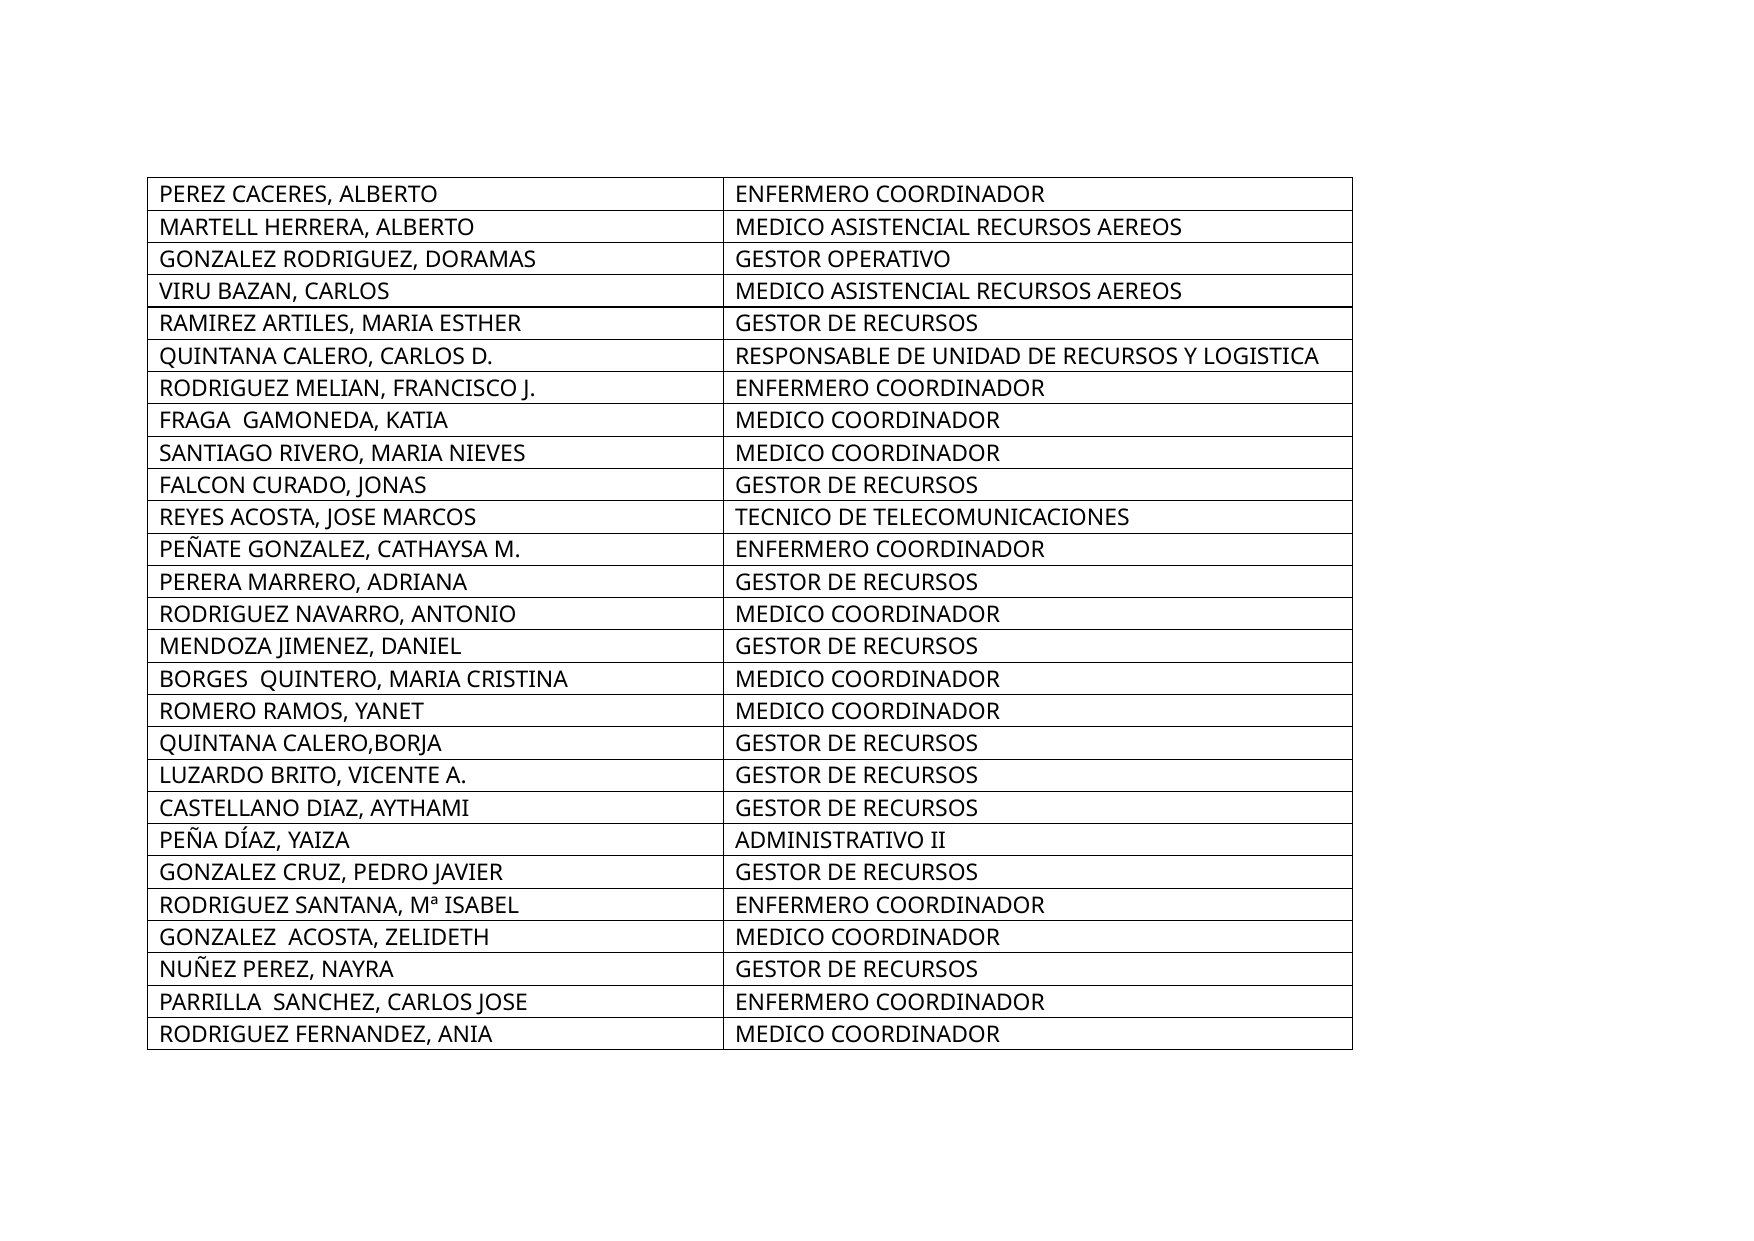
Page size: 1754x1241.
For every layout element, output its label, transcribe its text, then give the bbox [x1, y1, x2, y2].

table_cell GESTOR DE RECURSOS [724, 953, 1352, 984]
table_cell ENFERMERO COORDINADOR [724, 986, 1352, 1017]
table_cell PEÑA DÍAZ, YAIZA [148, 824, 723, 855]
table_cell MEDICO COORDINADOR [724, 598, 1352, 629]
table_cell QUINTANA CALERO, CARLOS D. [148, 340, 723, 371]
table_cell MARTELL HERRERA, ALBERTO [148, 211, 723, 242]
table_cell ENFERMERO COORDINADOR [724, 372, 1352, 403]
table_cell MEDICO COORDINADOR [724, 695, 1352, 726]
table_cell PEREZ CACERES, ALBERTO [148, 178, 723, 209]
table_cell GESTOR DE RECURSOS [724, 566, 1352, 597]
table_cell GONZALEZ CRUZ, PEDRO JAVIER [148, 856, 723, 888]
table_cell GESTOR DE RECURSOS [724, 630, 1352, 662]
table_cell MEDICO ASISTENCIAL RECURSOS AEREOS [724, 211, 1352, 242]
table_cell ROMERO RAMOS, YANET [148, 695, 723, 726]
table_cell ENFERMERO COORDINADOR [724, 178, 1352, 209]
table_cell SANTIAGO RIVERO, MARIA NIEVES [148, 437, 723, 468]
table_cell VIRU BAZAN, CARLOS [148, 275, 723, 306]
table_cell MEDICO COORDINADOR [724, 1018, 1352, 1049]
table_cell MEDICO COORDINADOR [724, 404, 1352, 436]
table_cell ENFERMERO COORDINADOR [724, 889, 1352, 920]
table_cell RODRIGUEZ FERNANDEZ, ANIA [148, 1018, 723, 1049]
table_cell RODRIGUEZ MELIAN, FRANCISCO J. [148, 372, 723, 403]
table_cell GESTOR DE RECURSOS [724, 792, 1352, 823]
table_cell RODRIGUEZ SANTANA, Mª ISABEL [148, 889, 723, 920]
table_cell GONZALEZ RODRIGUEZ, DORAMAS [148, 243, 723, 274]
table_cell ENFERMERO COORDINADOR [724, 534, 1352, 565]
table_cell TECNICO DE TELECOMUNICACIONES [724, 501, 1352, 532]
table_cell GESTOR DE RECURSOS [724, 727, 1352, 758]
table_cell GESTOR OPERATIVO [724, 243, 1352, 274]
table_cell GESTOR DE RECURSOS [724, 308, 1352, 339]
table_cell MEDICO COORDINADOR [724, 437, 1352, 468]
table_cell PARRILLA SANCHEZ, CARLOS JOSE [148, 986, 723, 1017]
table_cell PERERA MARRERO, ADRIANA [148, 566, 723, 597]
table_cell CASTELLANO DIAZ, AYTHAMI [148, 792, 723, 823]
table_cell FALCON CURADO, JONAS [148, 469, 723, 500]
table_cell RAMIREZ ARTILES, MARIA ESTHER [148, 308, 723, 339]
table_cell FRAGA GAMONEDA, KATIA [148, 404, 723, 436]
table_cell GONZALEZ ACOSTA, ZELIDETH [148, 921, 723, 952]
table_cell REYES ACOSTA, JOSE MARCOS [148, 501, 723, 532]
table_cell PEÑATE GONZALEZ, CATHAYSA M. [148, 534, 723, 565]
table_cell GESTOR DE RECURSOS [724, 760, 1352, 791]
table_cell MEDICO COORDINADOR [724, 921, 1352, 952]
table_cell QUINTANA CALERO,BORJA [148, 727, 723, 758]
table_cell BORGES QUINTERO, MARIA CRISTINA [148, 663, 723, 694]
table_cell MEDICO ASISTENCIAL RECURSOS AEREOS [724, 275, 1352, 306]
table_cell RODRIGUEZ NAVARRO, ANTONIO [148, 598, 723, 629]
table_cell GESTOR DE RECURSOS [724, 856, 1352, 888]
table_cell RESPONSABLE DE UNIDAD DE RECURSOS Y LOGISTICA [724, 340, 1352, 371]
table_cell MEDICO COORDINADOR [724, 663, 1352, 694]
table_cell ADMINISTRATIVO II [724, 824, 1352, 855]
table_cell LUZARDO BRITO, VICENTE A. [148, 760, 723, 791]
table_cell GESTOR DE RECURSOS [724, 469, 1352, 500]
table_cell MENDOZA JIMENEZ, DANIEL [148, 630, 723, 662]
table_cell NUÑEZ PEREZ, NAYRA [148, 953, 723, 984]
